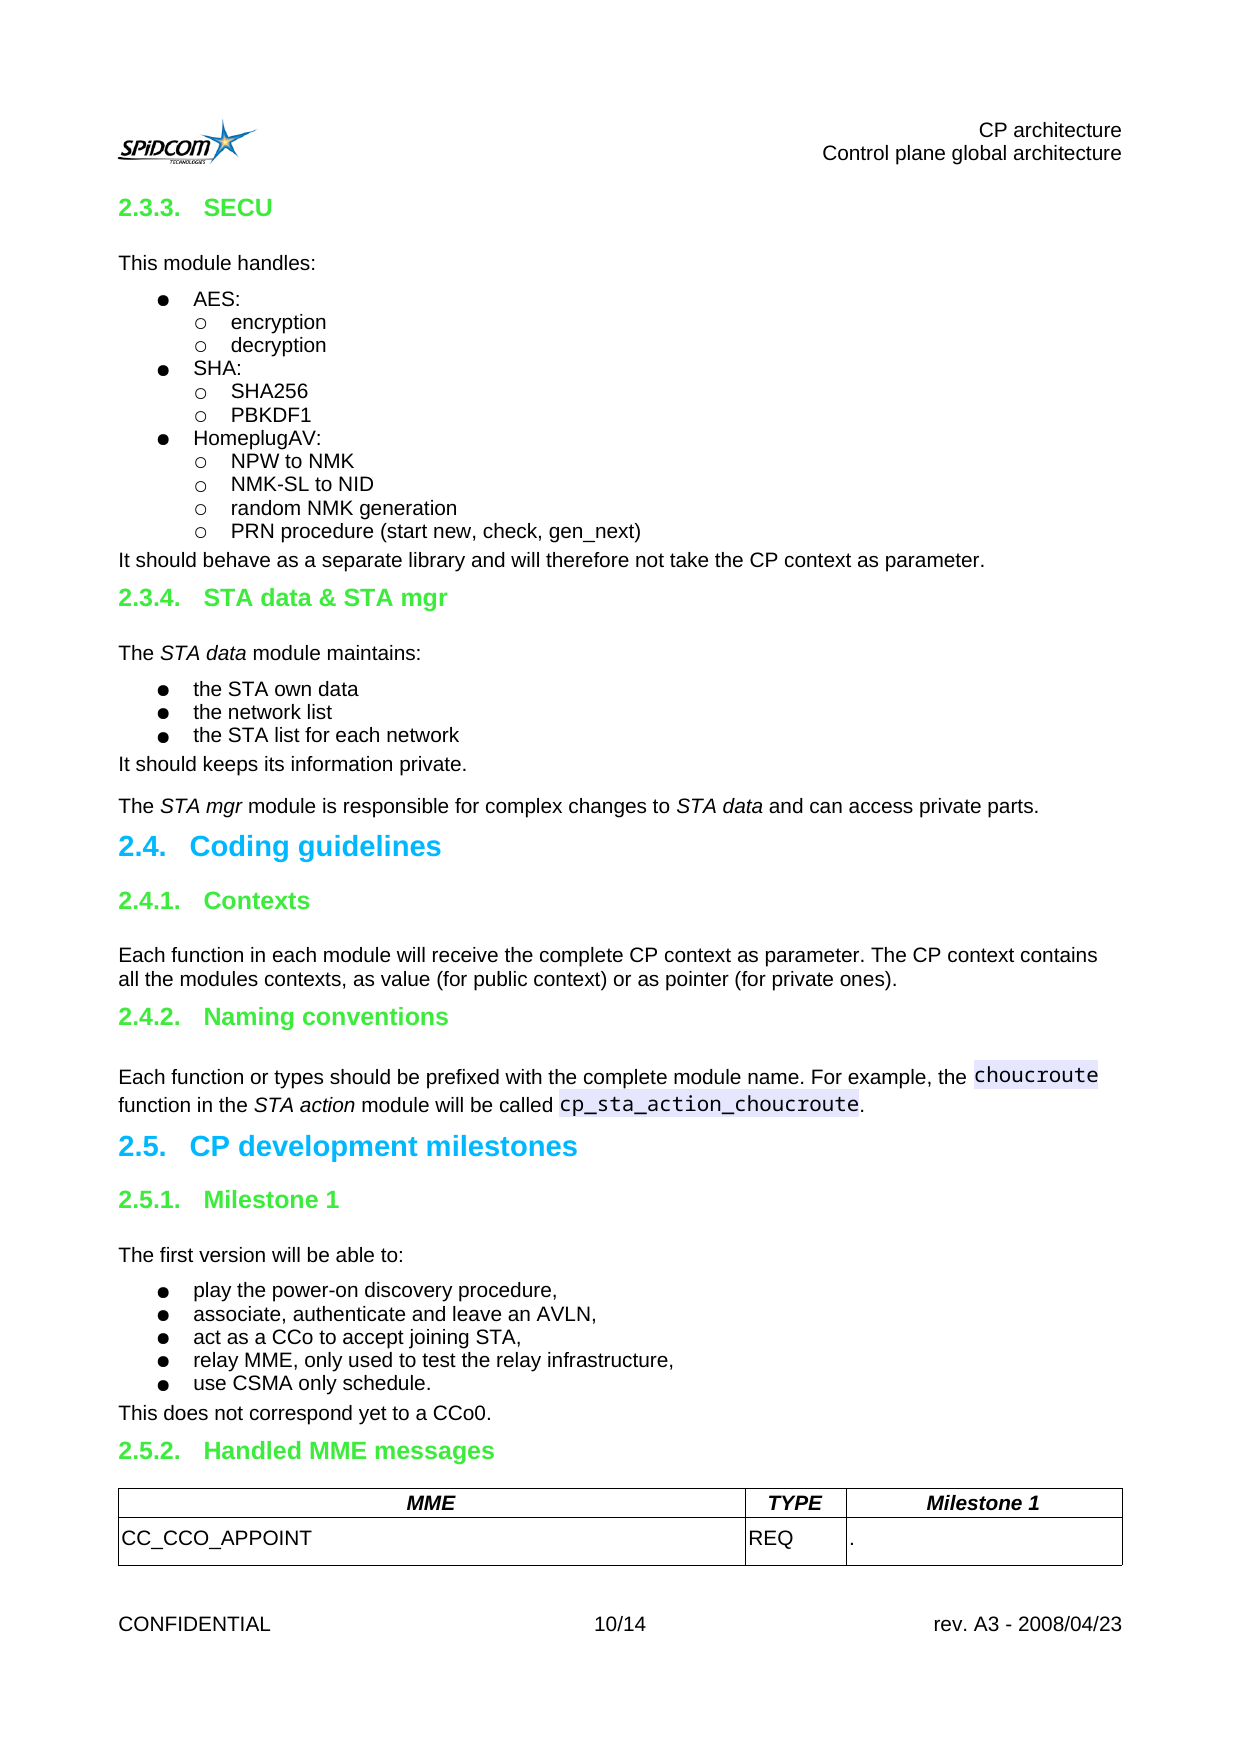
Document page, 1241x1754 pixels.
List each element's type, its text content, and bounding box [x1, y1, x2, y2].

list the STA list for each network [156, 724, 1122, 747]
subtitle CP development milestones [118, 1129, 1122, 1162]
table_cell . [847, 1518, 1122, 1565]
text Each function or types should be prefixed with the complete module name. For example, the choucroute function in the STA action module will be called cp_sta_action_choucroute. [118, 1060, 1122, 1117]
text Each function in each module will receive the complete CP context as parameter. The CP context contains all the modules contexts, as value (for public context) or as pointer (for private ones). [118, 944, 1122, 990]
list NPW to NMK [193, 450, 1122, 473]
list NMK-SL to NID [193, 473, 1122, 496]
subtitle Contexts [118, 886, 1122, 914]
list act as a CCo to accept joining STA, [156, 1325, 1122, 1349]
subtitle Handled MME messages [118, 1437, 1122, 1464]
list encryption [193, 310, 1122, 334]
text It should keeps its information private. [118, 753, 1122, 776]
text This module handles: [118, 252, 1122, 275]
list SHA: [156, 357, 1122, 380]
list associate, authenticate and leave an AVLN, [156, 1302, 1122, 1325]
text This does not correspond yet to a CCo0. [118, 1401, 1122, 1424]
text The STA mgr module is responsible for complex changes to STA data and can access private parts. [118, 794, 1122, 818]
list PRN procedure (start new, check, gen_next) [193, 519, 1122, 543]
list HomeplugAV: [156, 427, 1122, 450]
list AES: [156, 287, 1122, 310]
subtitle SECU [118, 194, 1122, 222]
list SHA256 [193, 380, 1122, 403]
text It should behave as a separate library and will therefore not take the CP context as parameter. [118, 549, 1122, 572]
list the STA own data [156, 677, 1122, 701]
subtitle Coding guidelines [118, 830, 1122, 863]
list random NMK generation [193, 496, 1122, 519]
list use CSMA only schedule. [156, 1372, 1122, 1395]
table_cell CC_CCO_APPOINT [119, 1518, 745, 1565]
table_cell REQ [746, 1518, 846, 1565]
text The STA data module maintains: [118, 642, 1122, 665]
list decryption [193, 334, 1122, 357]
list PBKDF1 [193, 403, 1122, 427]
subtitle Naming conventions [118, 1003, 1122, 1031]
subtitle Milestone 1 [118, 1186, 1122, 1214]
text The first version will be able to: [118, 1243, 1122, 1267]
table_header Milestone 1 [847, 1489, 1122, 1517]
table_header MME [119, 1489, 745, 1517]
list relay MME, only used to test the relay infrastructure, [156, 1349, 1122, 1372]
list the network list [156, 701, 1122, 724]
subtitle STA data & STA mgr [118, 584, 1122, 612]
list play the power-on discovery procedure, [156, 1279, 1122, 1302]
picture [117, 118, 258, 165]
table_header TYPE [746, 1489, 846, 1517]
